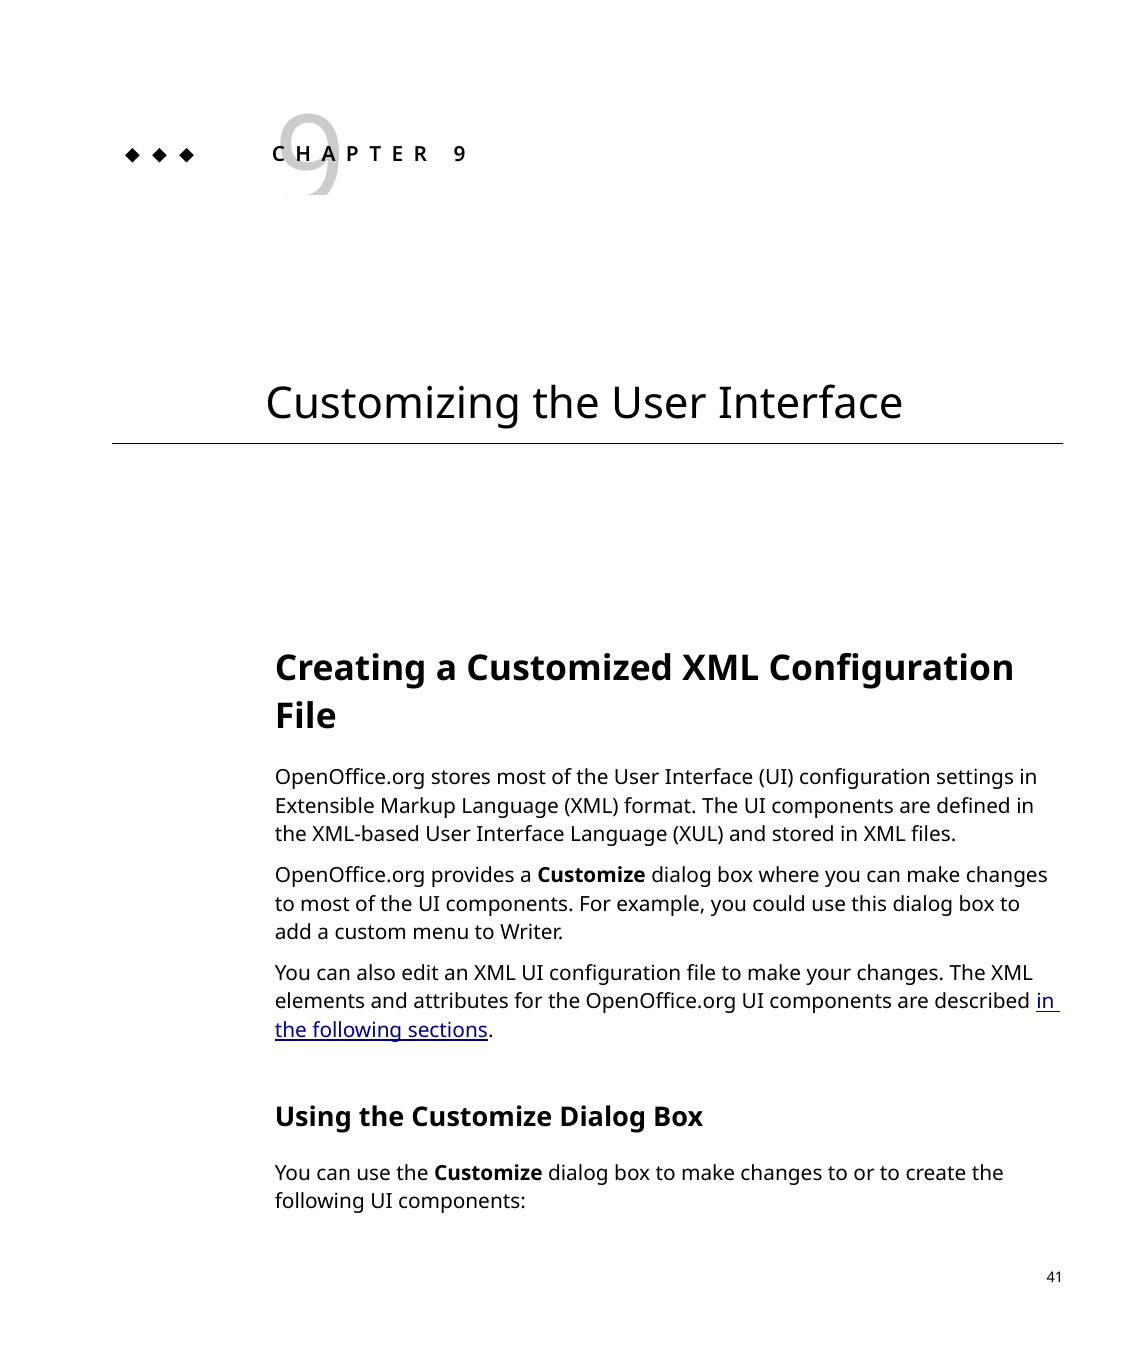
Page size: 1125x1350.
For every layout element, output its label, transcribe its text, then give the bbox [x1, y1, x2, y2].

text OpenOffice.org provides a Customize dialog box where you can make changes to most of the UI components. For example, you could use this dialog box to add a custom menu to Writer. [274, 860, 1063, 946]
text OpenOffice.org stores most of the User Interface (UI) configuration settings in Extensible Markup Language (XML) format. The UI components are defined in the XML-based User Interface Language (XUL) and stored in XML files. [274, 762, 1063, 848]
text You can use the Customize dialog box to make changes to or to create the following UI components: [274, 1158, 1063, 1214]
subtitle Creating a Customized XML Configuration File [274, 642, 1063, 739]
title Customizing the User Interface [112, 372, 1063, 443]
subtitle Using the Customize Dialog Box [274, 1097, 1063, 1134]
text You can also edit an XML UI configuration file to make your changes. The XML elements and attributes for the OpenOffice.org UI components are described in the following sections. [274, 958, 1063, 1043]
